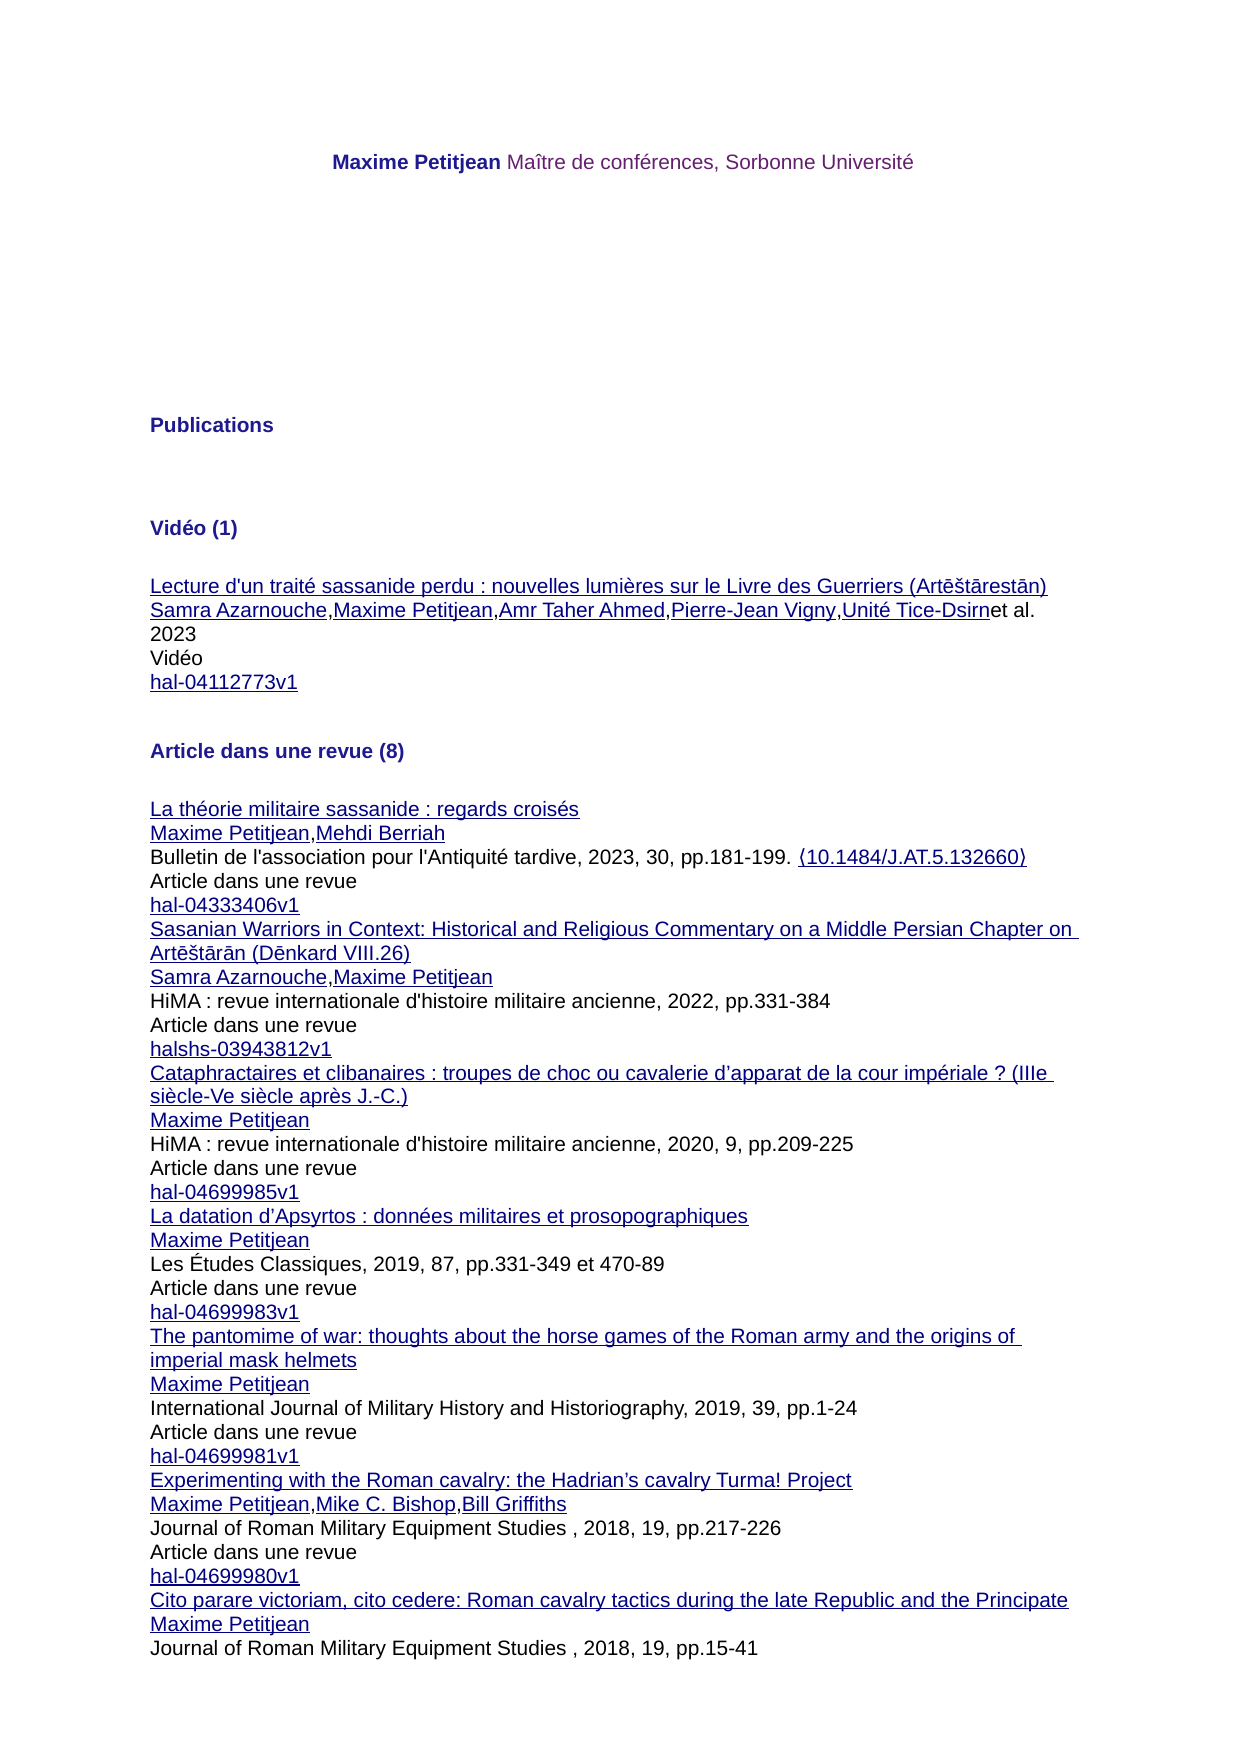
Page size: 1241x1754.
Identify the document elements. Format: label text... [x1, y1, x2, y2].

table_cell Cito parare victoriam, cito cedere: Roman cavalry tactics during the late Republic and the Principate Maxime Petitjean Journal of Roman Military Equipment Studies , 2018, 19, pp.15-41 [150, 1588, 1090, 1659]
table_cell Sasanian Warriors in Context: Historical and Religious Commentary on a Middle Persian Chapter on Artēštārān (Dēnkard VIII.26) Samra Azarnouche,Maxime Petitjean HiMA : revue internationale d'histoire militaire ancienne, 2022, pp.331-384 Article dans une revue halshs-03943812v1 [150, 917, 1090, 1060]
subtitle Article dans une revue (8) [150, 738, 1090, 762]
table_header Lecture d'un traité sassanide perdu : nouvelles lumières sur le Livre des Guerriers (Artēštārestān) Samra Azarnouche,Maxime Petitjean,Amr Taher Ahmed,Pierre-Jean Vigny,Unité Tice-Dsirnet al. 2023 Vidéo hal-04112773v1 [150, 574, 1090, 694]
table_cell Cataphractaires et clibanaires : troupes de choc ou cavalerie d’apparat de la cour impériale ? (IIIe siècle-Ve siècle après J.-C.) Maxime Petitjean HiMA : revue internationale d'histoire militaire ancienne, 2020, 9, pp.209-225 Article dans une revue hal-04699985v1 [150, 1060, 1090, 1204]
table_cell La datation d’Apsyrtos : données militaires et prosopographiques Maxime Petitjean Les Études Classiques, 2019, 87, pp.331-349 et 470-89 Article dans une revue hal-04699983v1 [150, 1204, 1090, 1324]
table_header La théorie militaire sassanide : regards croisés Maxime Petitjean,Mehdi Berriah Bulletin de l'association pour l'Antiquité tardive, 2023, 30, pp.181-199. ⟨10.1484/J.AT.5.132660⟩ Article dans une revue hal-04333406v1 [150, 797, 1090, 917]
table_cell Experimenting with the Roman cavalry: the Hadrian’s cavalry Turma! Project Maxime Petitjean,Mike C. Bishop,Bill Griffiths Journal of Roman Military Equipment Studies , 2018, 19, pp.217-226 Article dans une revue hal-04699980v1 [150, 1468, 1090, 1587]
table_cell The pantomime of war: thoughts about the horse games of the Roman army and the origins of imperial mask helmets Maxime Petitjean International Journal of Military History and Historiography, 2019, 39, pp.1-24 Article dans une revue hal-04699981v1 [150, 1324, 1090, 1468]
subtitle Maxime Petitjean Maître de conférences, Sorbonne Université [150, 150, 1090, 174]
subtitle Vidéo (1) [150, 516, 1090, 539]
subtitle Publications [150, 412, 1090, 436]
